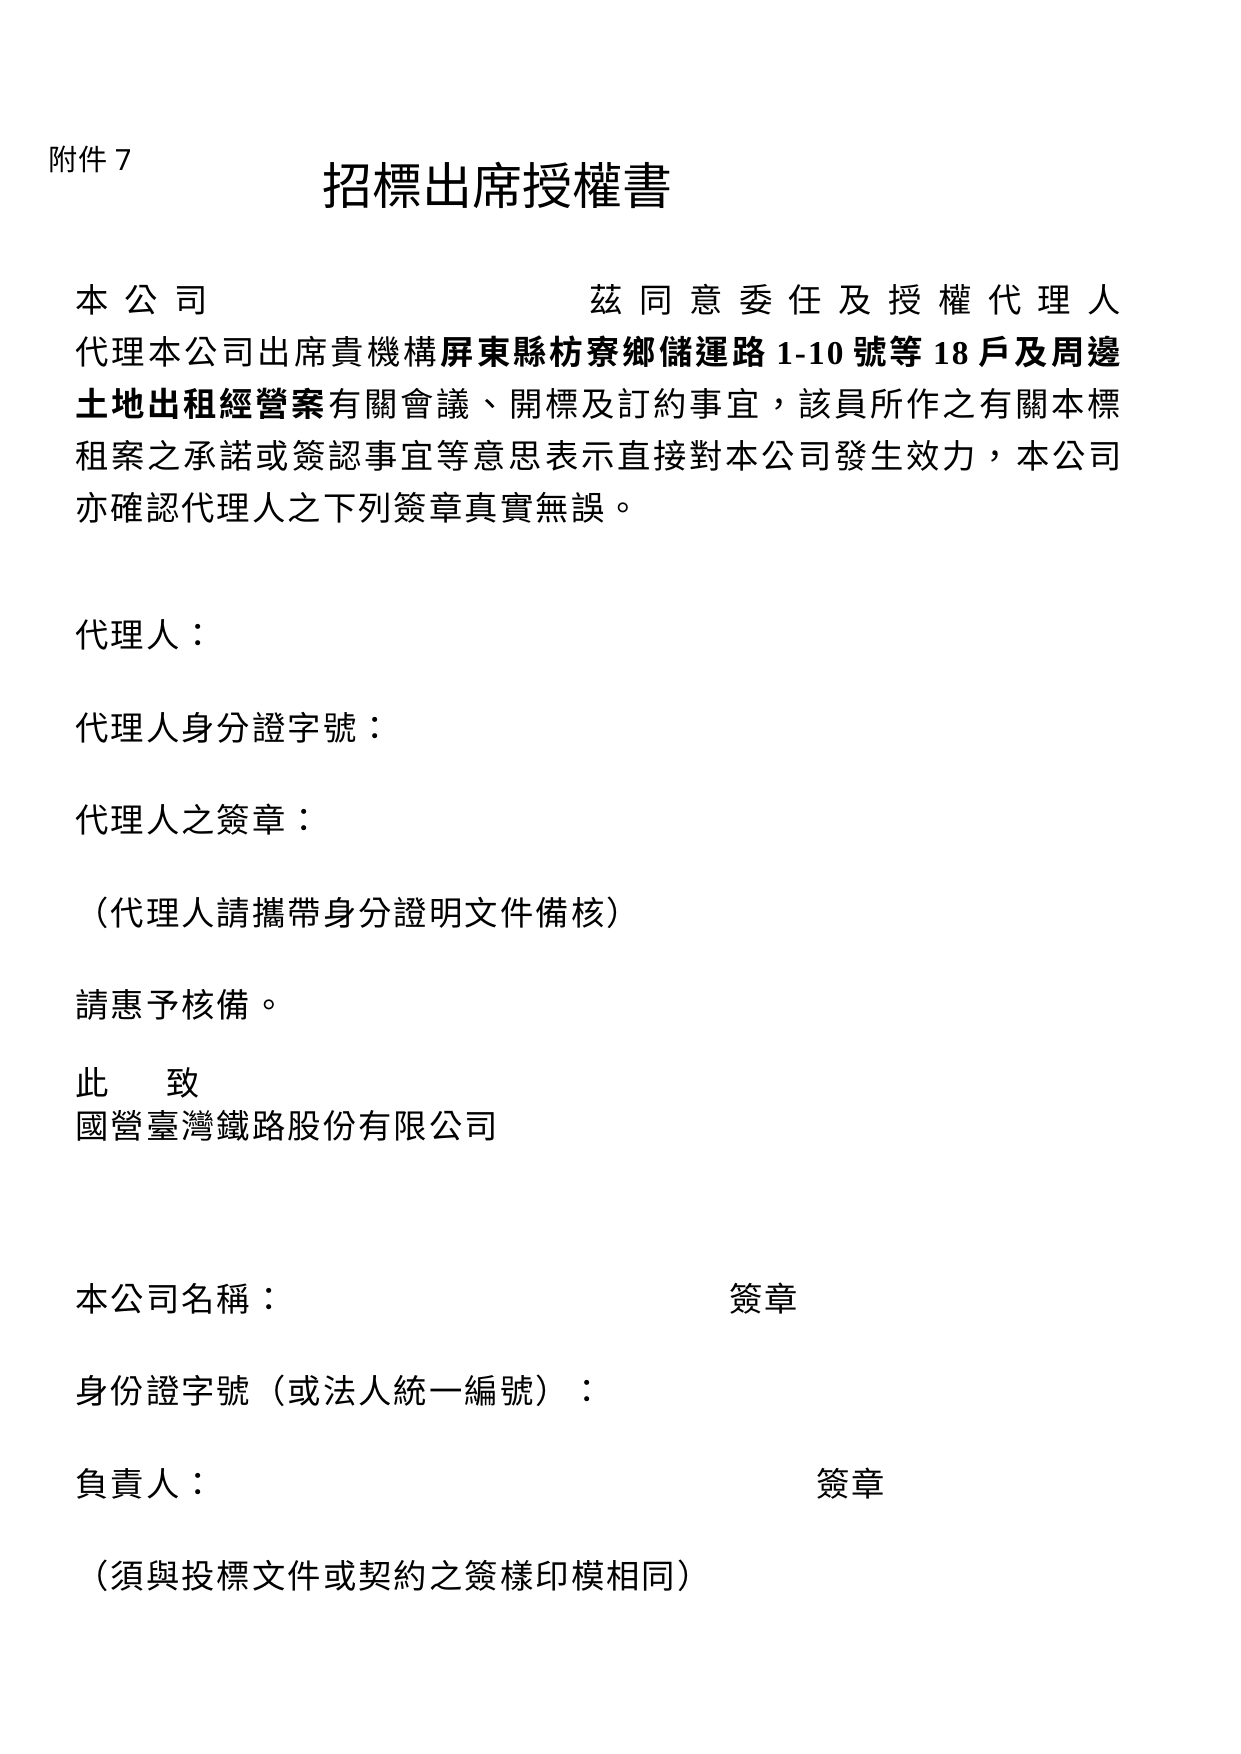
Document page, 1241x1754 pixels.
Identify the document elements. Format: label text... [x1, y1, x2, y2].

text （須與投標文件或契約之簽樣印模相同） [75, 1532, 1000, 1595]
text 本公司 茲同意委任及授權代理人 代理本公司出席貴機構屏東縣枋寮鄉儲運路1-10號等18戶及周邊土地出租經營案有關會議、開標及訂約事宜，該員所作之有關本標租案之承諾或簽認事宜等意思表示直接對本公司發生效力，本公司亦確認代理人之下列簽章真實無誤。 [75, 271, 1121, 531]
text 本公司名稱： 簽章 [75, 1255, 1000, 1317]
text （代理人請攜帶身分證明文件備核） [75, 869, 1051, 932]
text 國營臺灣鐵路股份有限公司 [75, 1102, 1073, 1147]
text 身份證字號（或法人統一編號）： [75, 1347, 1000, 1410]
text 此 致 [75, 1039, 1000, 1102]
text 代理人身分證字號： [75, 684, 1051, 747]
text 代理人之簽章： [75, 777, 1051, 839]
text 請惠予核備。 [75, 962, 1000, 1024]
text 招標出席授權書 [262, 110, 937, 235]
text 代理人： [75, 592, 1051, 654]
text 負責人： 簽章 [75, 1440, 1000, 1502]
